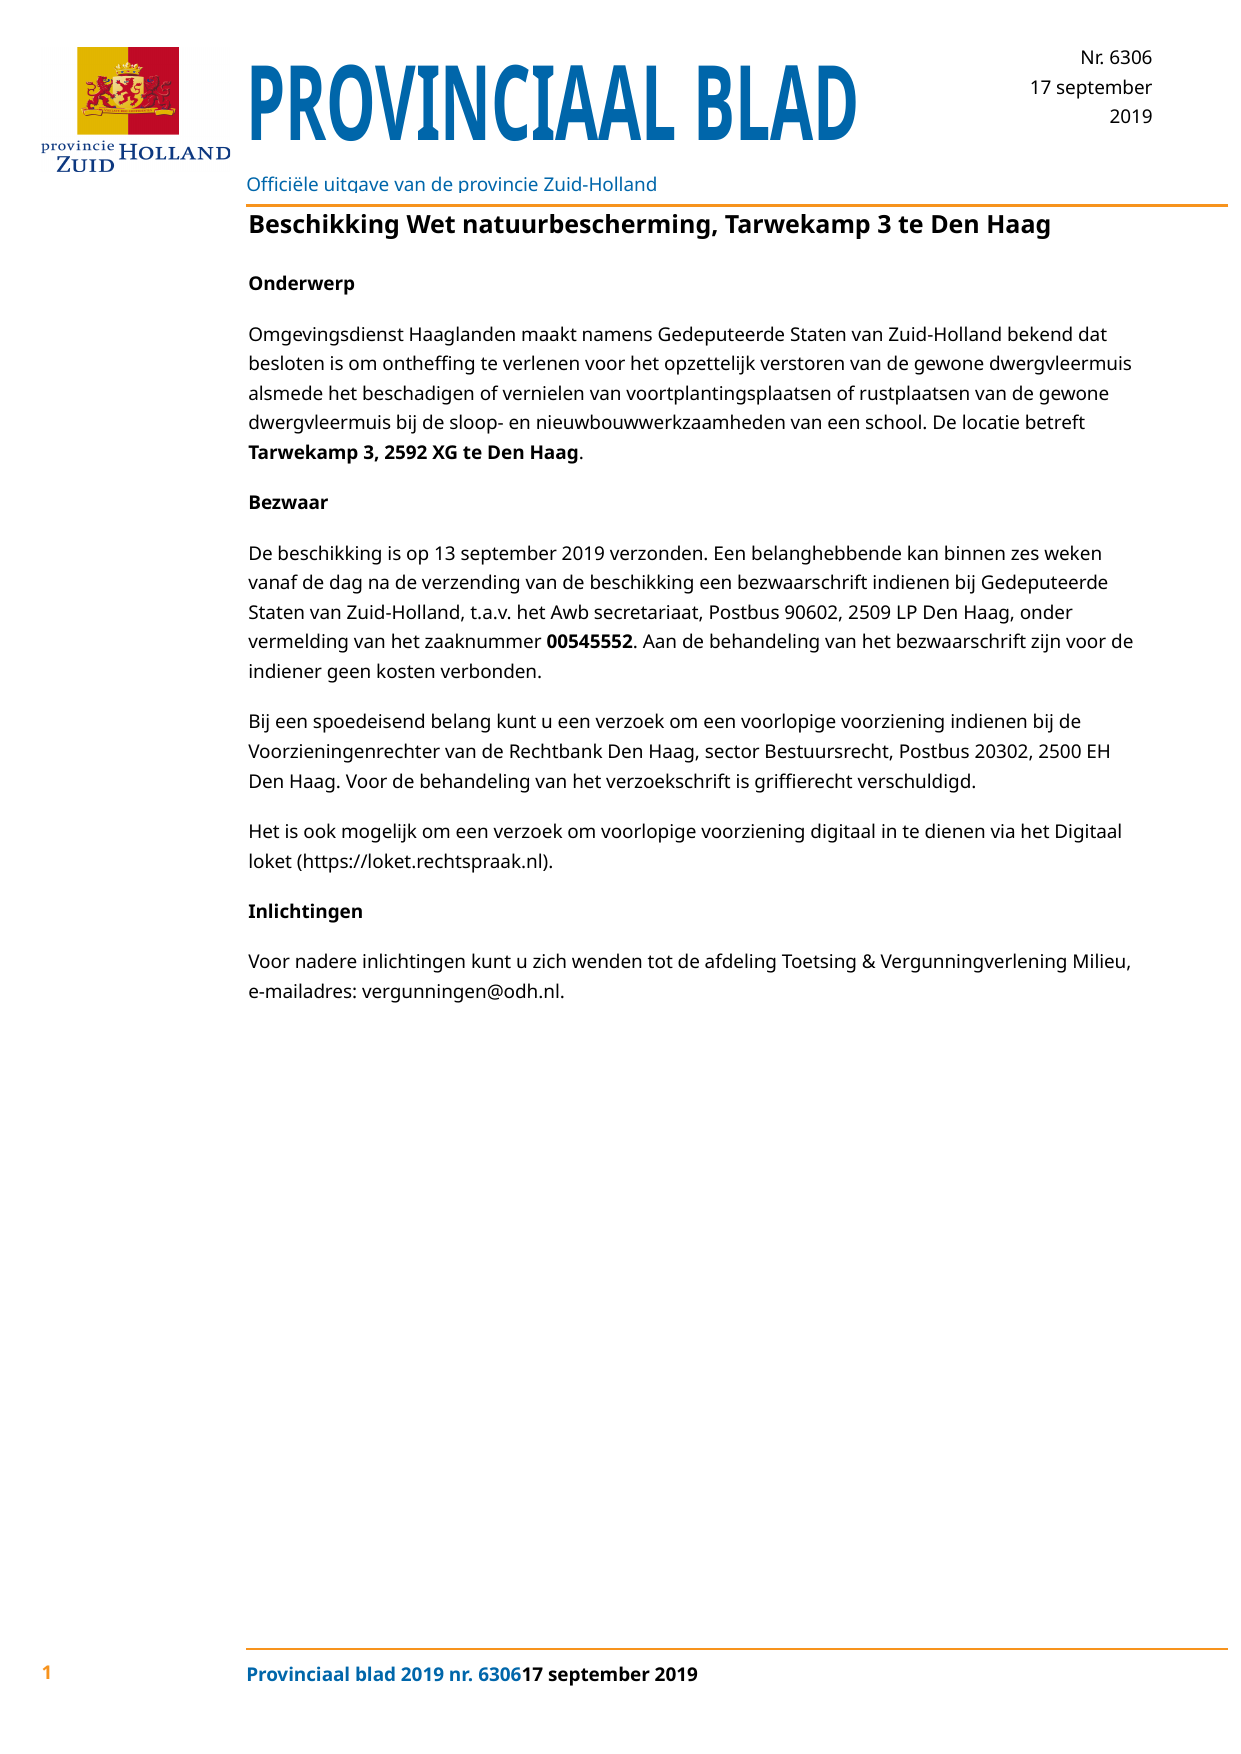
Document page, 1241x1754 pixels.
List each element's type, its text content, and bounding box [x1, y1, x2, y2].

text Het is ook mogelijk om een verzoek om voorlopige voorziening digitaal in te dienen via het Digitaal loket (https://loket.rechtspraak.nl). [248, 818, 1152, 873]
text Beschikking Wet natuurbescherming, Tarwekamp 3 te Den Haag [248, 207, 1152, 241]
text Onderwerp [248, 270, 1152, 296]
text Omgevingsdienst Haaglanden maakt namens Gedeputeerde Staten van Zuid-Holland bekend dat besloten is om ontheffing te verlenen voor het opzettelijk verstoren van de gewone dwergvleermuis alsmede het beschadigen of vernielen van voortplantingsplaatsen of rustplaatsen van de gewone dwergvleermuis bij de sloop- en nieuwbouwwerkzaamheden van een school. De locatie betreft Tarwekamp 3, 2592 XG te Den Haag. [248, 321, 1152, 465]
picture [41, 47, 231, 172]
text Bij een spoedeisend belang kunt u een verzoek om een voorlopige voorziening indienen bij de Voorzieningenrechter van de Rechtbank Den Haag, sector Bestuursrecht, Postbus 20302, 2500 EH Den Haag. Voor de behandeling van het verzoekschrift is griffierecht verschuldigd. [248, 709, 1152, 793]
text De beschikking is op 13 september 2019 verzonden. Een belanghebbende kan binnen zes weken vanaf de dag na de verzending van de beschikking een bezwaarschrift indienen bij Gedeputeerde Staten van Zuid-Holland, t.a.v. het Awb secretariaat, Postbus 90602, 2509 LP Den Haag, onder vermelding van het zaaknummer 00545552. Aan de behandeling van het bezwaarschrift zijn voor de indiener geen kosten verbonden. [248, 540, 1152, 684]
text Voor nadere inlichtingen kunt u zich wenden tot de afdeling Toetsing & Vergunningverlening Milieu, e-mailadres: vergunningen@odh.nl. [248, 949, 1152, 1004]
text Bezwaar [248, 489, 1152, 515]
text Inlichtingen [248, 898, 1152, 924]
